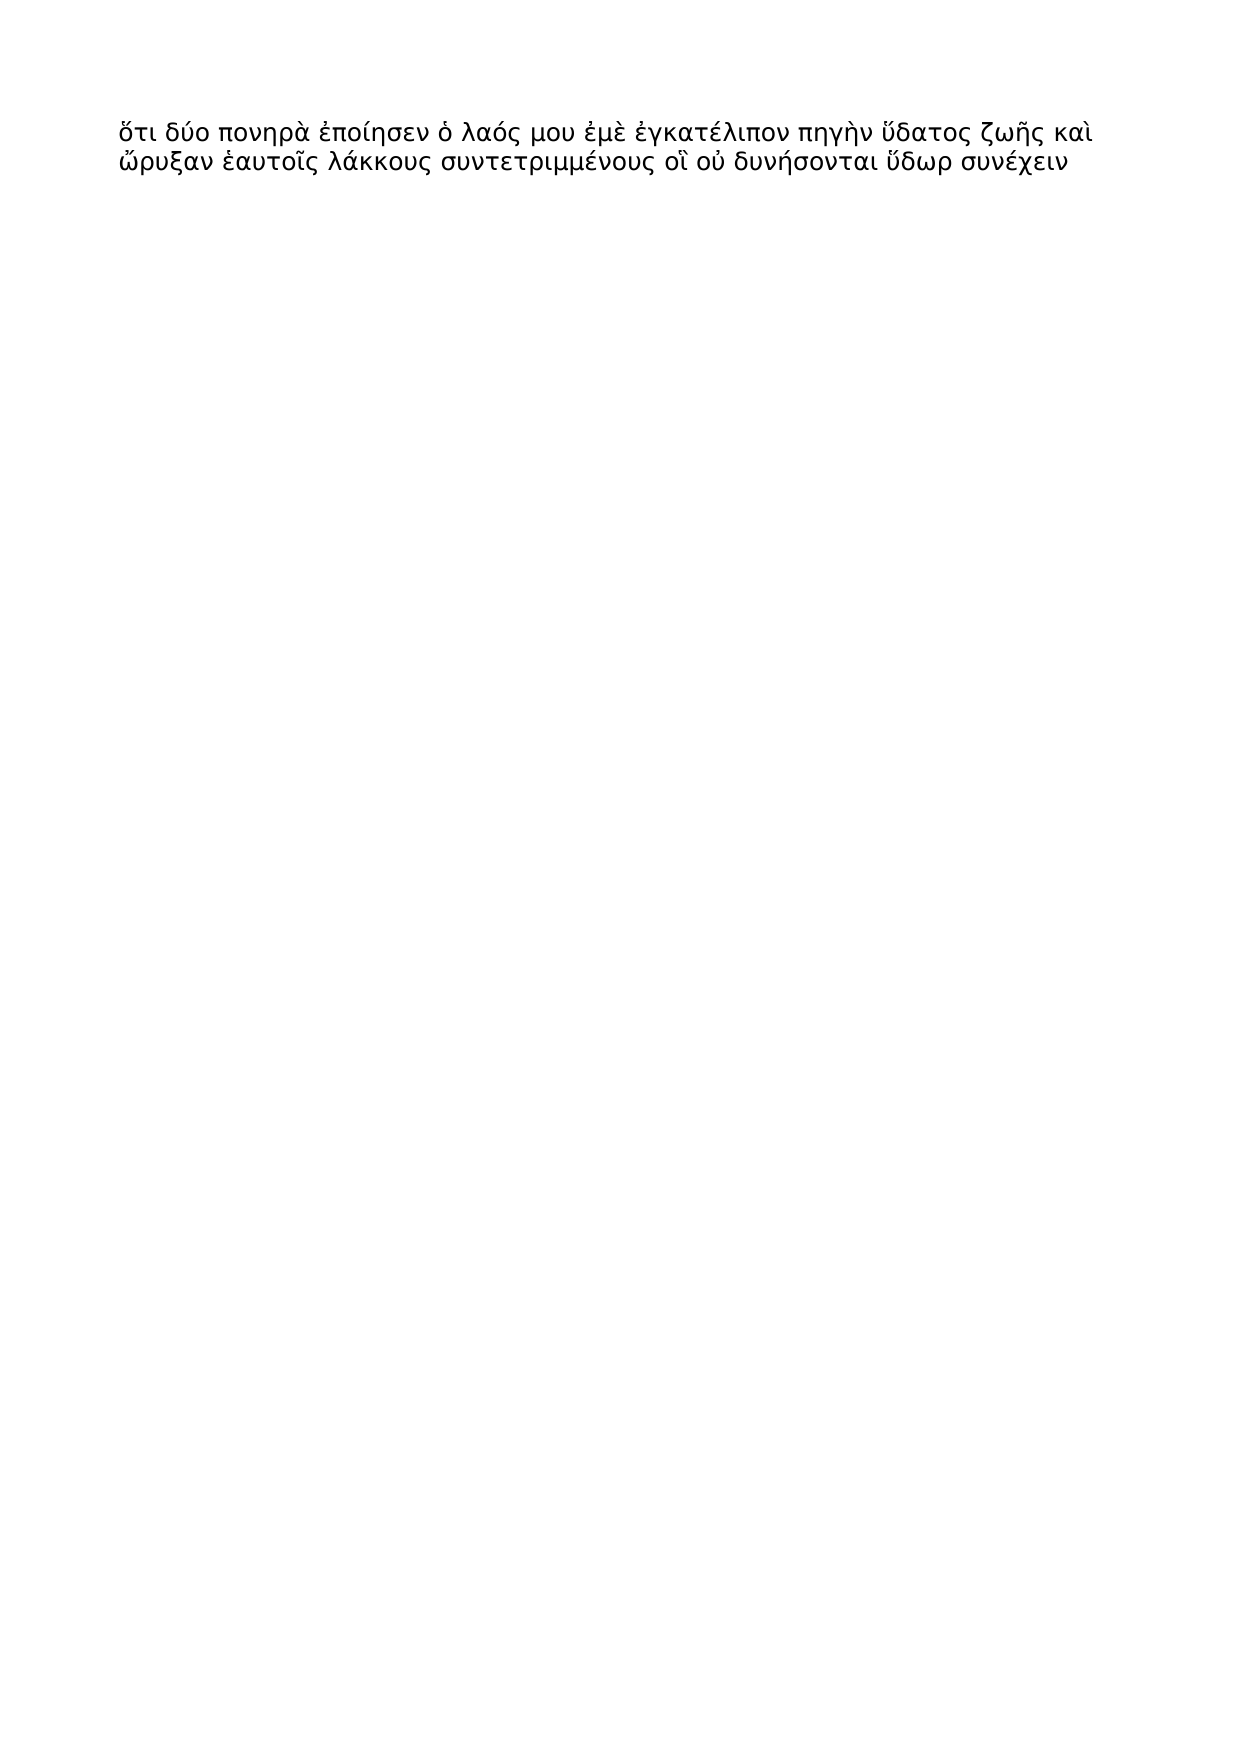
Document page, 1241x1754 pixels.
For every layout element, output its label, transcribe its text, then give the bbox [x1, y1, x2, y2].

text ὅτι δύο πονηρὰ ἐποίησεν ὁ λαός μου ἐμὲ ἐγκατέλιπον πηγὴν ὕδατος ζωῆς καὶ ὤρυξαν ἑαυτοῖς λάκκους συντετριμμένους οἳ οὐ δυνήσονται ὕδωρ συνέχειν [118, 118, 1122, 176]
